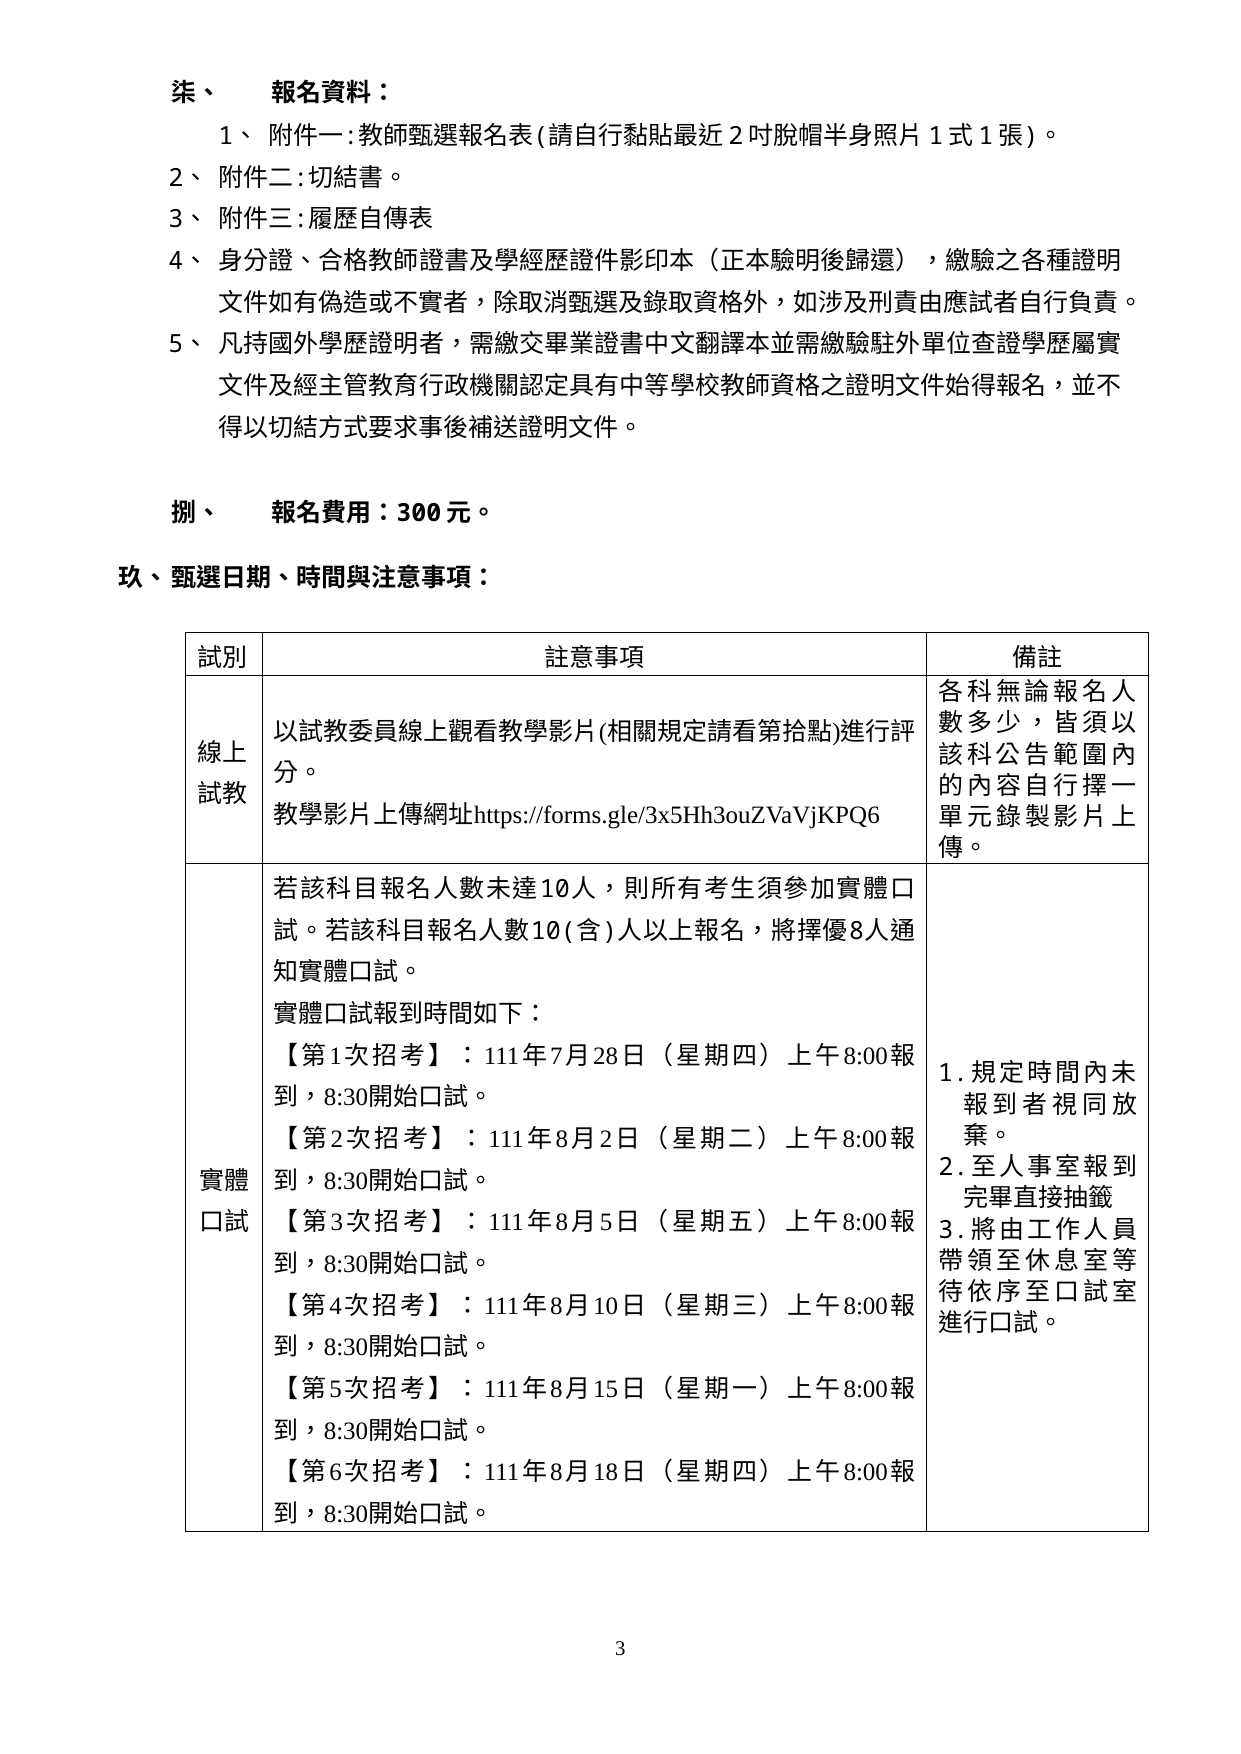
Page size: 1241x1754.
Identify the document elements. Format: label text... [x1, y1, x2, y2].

list 附件一:教師甄選報名表(請自行黏貼最近2吋脫帽半身照片1式1張)。 [218, 111, 1122, 153]
table_cell 實體口試 [186, 864, 262, 1531]
table_header 備註 [927, 633, 1148, 674]
list 甄選日期、時間與注意事項： [118, 557, 1122, 594]
table_cell 線上試教 [186, 676, 262, 863]
table_header 註意事項 [263, 633, 926, 674]
list 附件二:切結書。 [168, 153, 1122, 194]
table_cell 以試教委員線上觀看教學影片(相關規定請看第拾點)進行評分。 教學影片上傳網址https://forms.gle/3x5Hh3ouZVaVjKPQ6 [263, 676, 926, 863]
table_cell 若該科目報名人數未達10人，則所有考生須參加實體口試。若該科目報名人數10(含)人以上報名，將擇優8人通知實體口試。 實體口試報到時間如下： 【第1次招考】：111年7月28日（星期四）上午8:00報到，8:30開始口試。 【第2次招考】：111年8月2日（星期二）上午8:00報到，8:30開始口試。 【第3次招考】：111年8月5日（星期五）上午8:00報到，8:30開始口試。 【第4次招考】：111年8月10日（星期三）上午8:00報到，8:30開始口試。 【第5次招考】：111年8月15日（星期一）上午8:00報到，8:30開始口試。 【第6次招考】：111年8月18日（星期四）上午8:00報到，8:30開始口試。 [263, 864, 926, 1531]
list 身分證、合格教師證書及學經歷證件影印本（正本驗明後歸還），繳驗之各種證明文件如有偽造或不實者，除取消甄選及錄取資格外，如涉及刑責由應試者自行負責。 [168, 236, 1122, 319]
list 附件三:履歷自傳表 [168, 194, 1122, 236]
table_cell 1.規定時間內未報到者視同放棄。 2.至人事室報到完畢直接抽籤 3.將由工作人員帶領至休息室等待依序至口試室進行口試。 [927, 864, 1148, 1531]
table_cell 各科無論報名人數多少，皆須以該科公告範圍內的內容自行擇一單元錄製影片上傳。 [927, 676, 1148, 863]
list 凡持國外學歷證明者，需繳交畢業證書中文翻譯本並需繳驗駐外單位查證學歷屬實文件及經主管教育行政機關認定具有中等學校教師資格之證明文件始得報名，並不得以切結方式要求事後補送證明文件。 [168, 319, 1122, 444]
list 報名費用：300元。 [171, 469, 1122, 532]
table_header 試別 [186, 633, 262, 674]
list 報名資料： [171, 48, 1122, 111]
